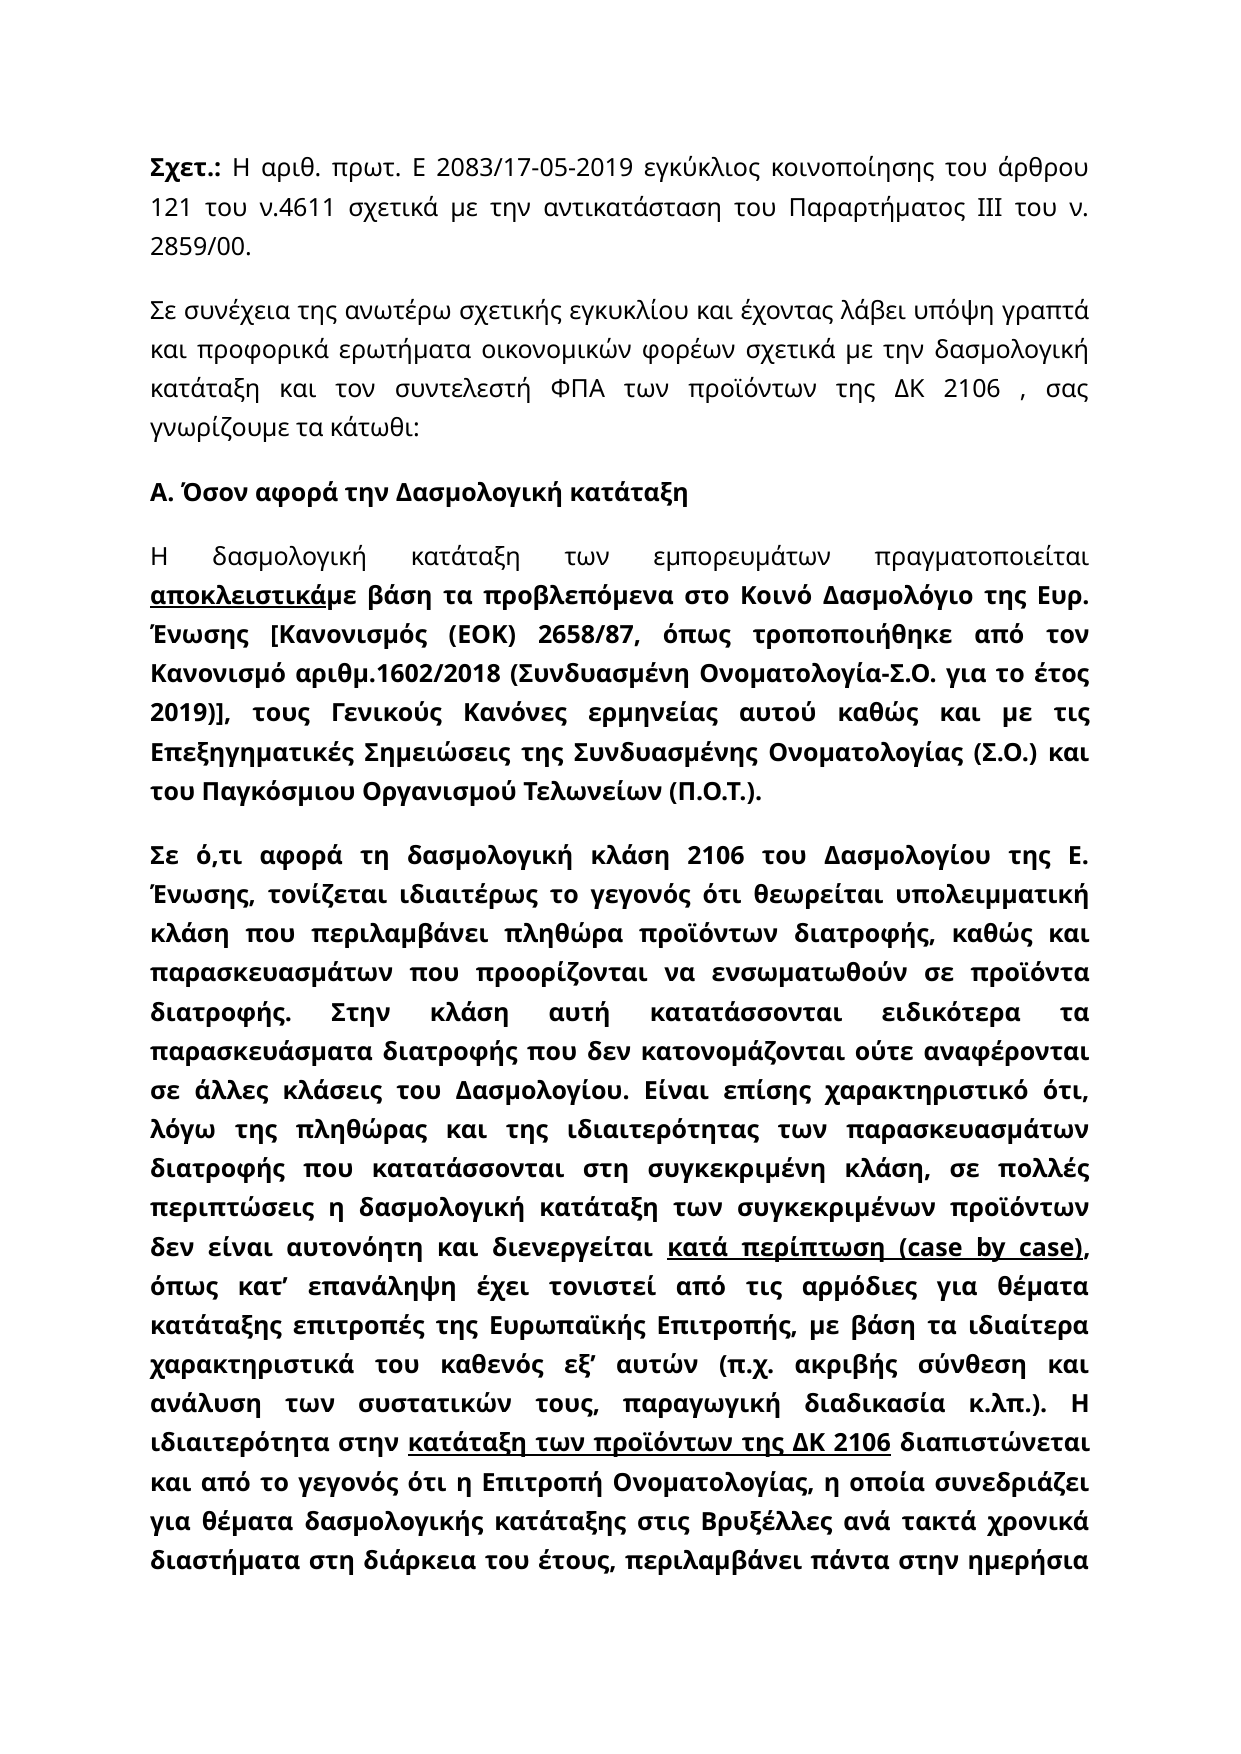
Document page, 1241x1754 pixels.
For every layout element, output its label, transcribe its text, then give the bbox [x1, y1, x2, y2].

text Α. Όσον αφορά την Δασμολογική κατάταξη [150, 474, 1090, 508]
text Σε συνέχεια της ανωτέρω σχετικής εγκυκλίου και έχοντας λάβει υπόψη γραπτά και προφορικά ερωτήματα οικονομικών φορέων σχετικά με την δασμολογική κατάταξη και τον συντελεστή ΦΠΑ των προϊόντων της ΔΚ 2106 , σας γνωρίζουμε τα κάτωθι: [150, 292, 1090, 444]
text Η δασμολογική κατάταξη των εμπορευμάτων πραγματοποιείται αποκλειστικάμε βάση τα προβλεπόμενα στο Κοινό Δασμολόγιο της Ευρ. Ένωσης [Κανονισμός (ΕΟΚ) 2658/87, όπως τροποποιήθηκε από τον Κανονισμό αριθμ.1602/2018 (Συνδυασμένη Ονοματολογία-Σ.Ο. για το έτος 2019)], τους Γενικούς Κανόνες ερμηνείας αυτού καθώς και με τις Επεξηγηματικές Σημειώσεις της Συνδυασμένης Ονοματολογίας (Σ.Ο.) και του Παγκόσμιου Οργανισμού Τελωνείων (Π.Ο.Τ.). [150, 538, 1090, 807]
text Σχετ.: Η αριθ. πρωτ. Ε 2083/17-05-2019 εγκύκλιος κοινοποίησης του άρθρου 121 του ν.4611 σχετικά με την αντικατάσταση του Παραρτήματος ΙΙΙ του ν. 2859/00. [150, 150, 1090, 262]
text Σε ό,τι αφορά τη δασμολογική κλάση 2106 του Δασμολογίου της Ε. Ένωσης, τονίζεται ιδιαιτέρως το γεγονός ότι θεωρείται υπολειμματική κλάση που περιλαμβάνει πληθώρα προϊόντων διατροφής, καθώς και παρασκευασμάτων που προορίζονται να ενσωματωθούν σε προϊόντα διατροφής. Στην κλάση αυτή κατατάσσονται ειδικότερα τα παρασκευάσματα διατροφής που δεν κατονομάζονται ούτε αναφέρονται σε άλλες κλάσεις του Δασμολογίου. Είναι επίσης χαρακτηριστικό ότι, λόγω της πληθώρας και της ιδιαιτερότητας των παρασκευασμάτων διατροφής που κατατάσσονται στη συγκεκριμένη κλάση, σε πολλές περιπτώσεις η δασμολογική κατάταξη των συγκεκριμένων προϊόντων δεν είναι αυτονόητη και διενεργείται κατά περίπτωση (case by case), όπως κατ’ επανάληψη έχει τονιστεί από τις αρμόδιες για θέματα κατάταξης επιτροπές της Ευρωπαϊκής Επιτροπής, με βάση τα ιδιαίτερα χαρακτηριστικά του καθενός εξ’ αυτών (π.χ. ακριβής σύνθεση και ανάλυση των συστατικών τους, παραγωγική διαδικασία κ.λπ.). Η ιδιαιτερότητα στην κατάταξη των προϊόντων της ΔΚ 2106 διαπιστώνεται και από το γεγονός ότι η Επιτροπή Ονοματολογίας, η οποία συνεδριάζει για θέματα δασμολογικής κατάταξης στις Βρυξέλλες ανά τακτά χρονικά διαστήματα στη διάρκεια του έτους, περιλαμβάνει πάντα στην ημερήσια [150, 837, 1090, 1577]
